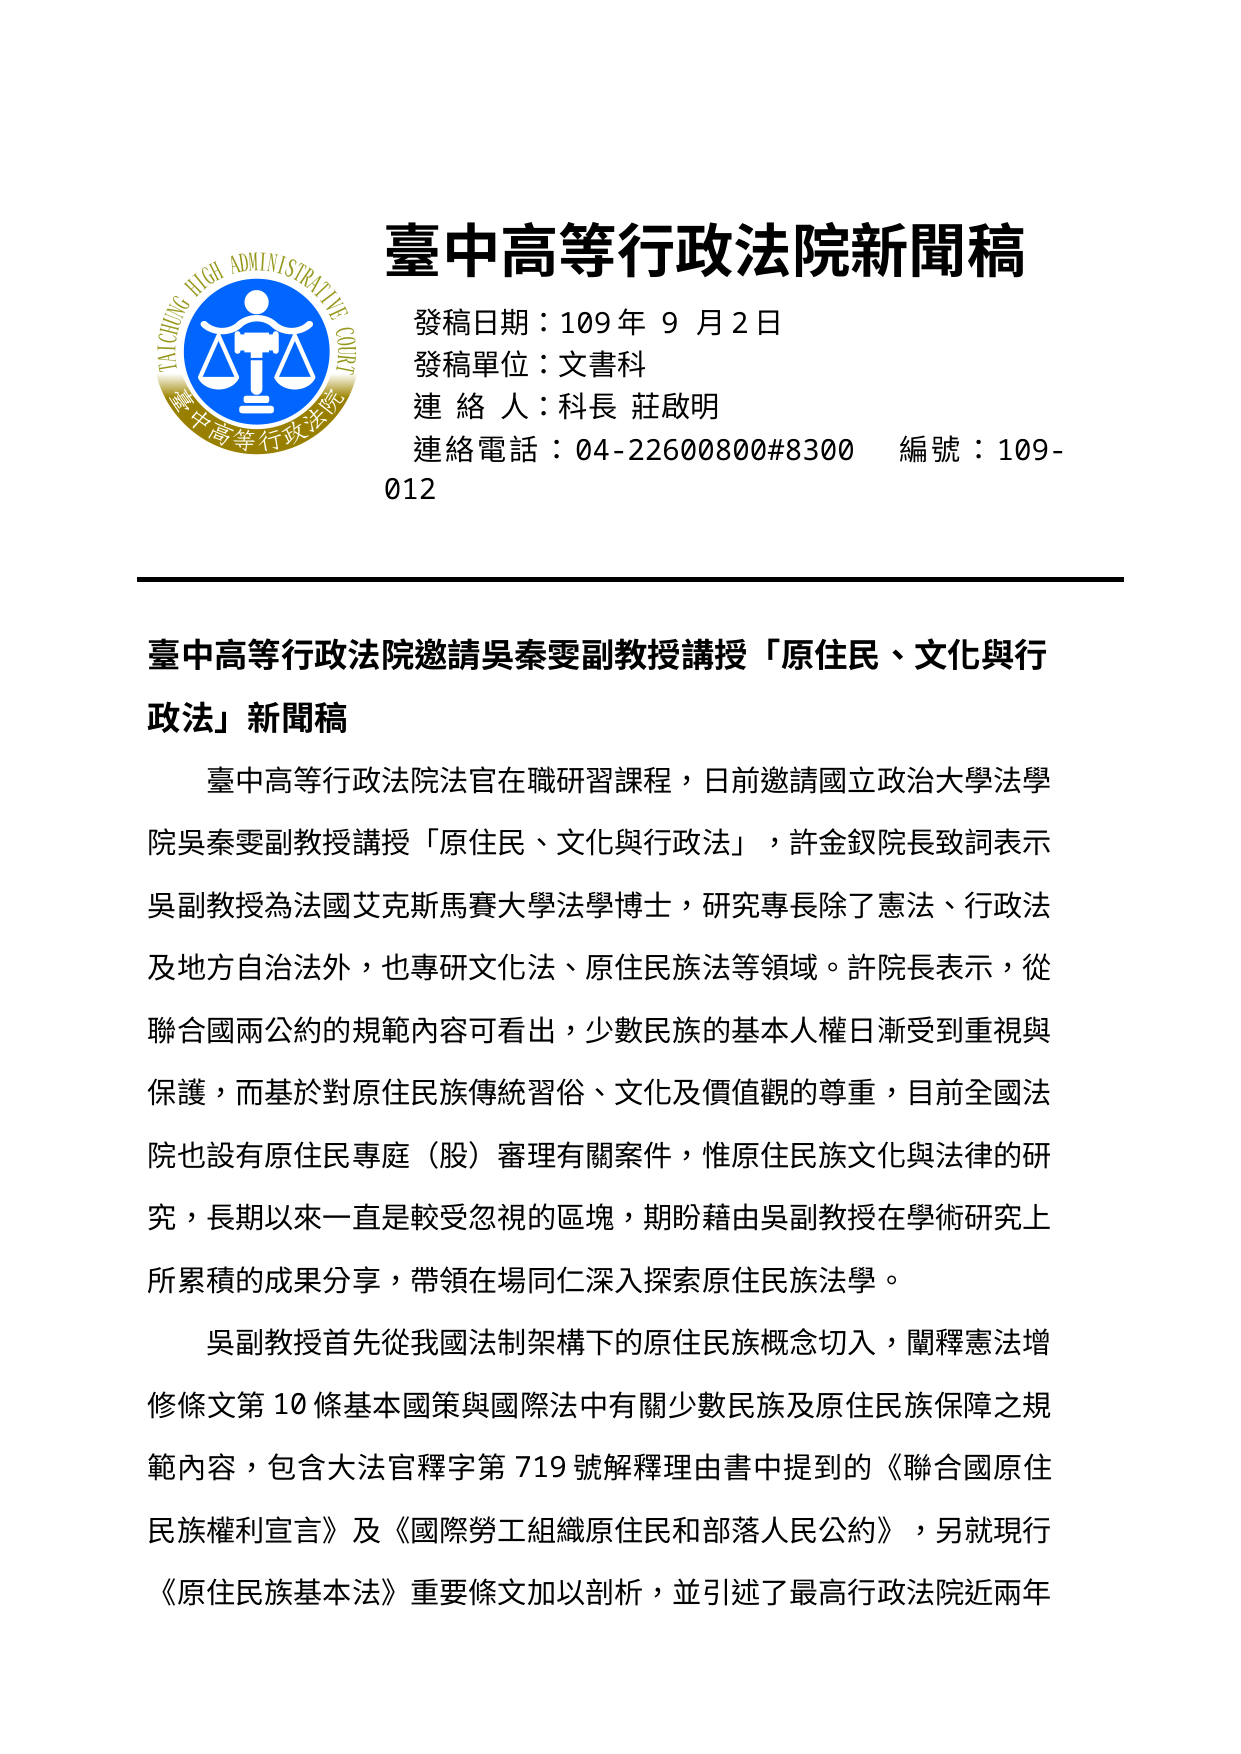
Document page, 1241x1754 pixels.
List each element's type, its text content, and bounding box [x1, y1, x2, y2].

table_header 臺中高等行政法院新聞稿 發稿日期：109年 9 月2日 發稿單位：文書科 連 絡 人：科長 莊啟明 連絡電話：04-22600800#8300 編號：109-012 [381, 174, 1069, 508]
table_header [132, 174, 381, 508]
text 臺中高等行政法院法官在職研習課程，日前邀請國立政治大學法學院吳秦雯副教授講授「原住民、文化與行政法」，許金釵院長致詞表示吳副教授為法國艾克斯馬賽大學法學博士，研究專長除了憲法、行政法及地方自治法外，也專研文化法、原住民族法等領域。許院長表示，從聯合國兩公約的規範內容可看出，少數民族的基本人權日漸受到重視與保護，而基於對原住民族傳統習俗、文化及價值觀的尊重，目前全國法院也設有原住民專庭（股）審理有關案件，惟原住民族文化與法律的研究，長期以來一直是較受忽視的區塊，期盼藉由吳副教授在學術研究上所累積的成果分享，帶領在場同仁深入探索原住民族法學。 [148, 737, 1053, 1299]
text 吳副教授首先從我國法制架構下的原住民族概念切入，闡釋憲法增修條文第10條基本國策與國際法中有關少數民族及原住民族保障之規範內容，包含大法官釋字第719號解釋理由書中提到的《聯合國原住民族權利宣言》及《國際勞工組織原住民和部落人民公約》，另就現行《原住民族基本法》重要條文加以剖析，並引述了最高行政法院近兩年 [148, 1299, 1053, 1612]
text 臺中高等行政法院邀請吳秦雯副教授講授「原住民、文化與行政法」新聞稿 [148, 612, 1053, 737]
